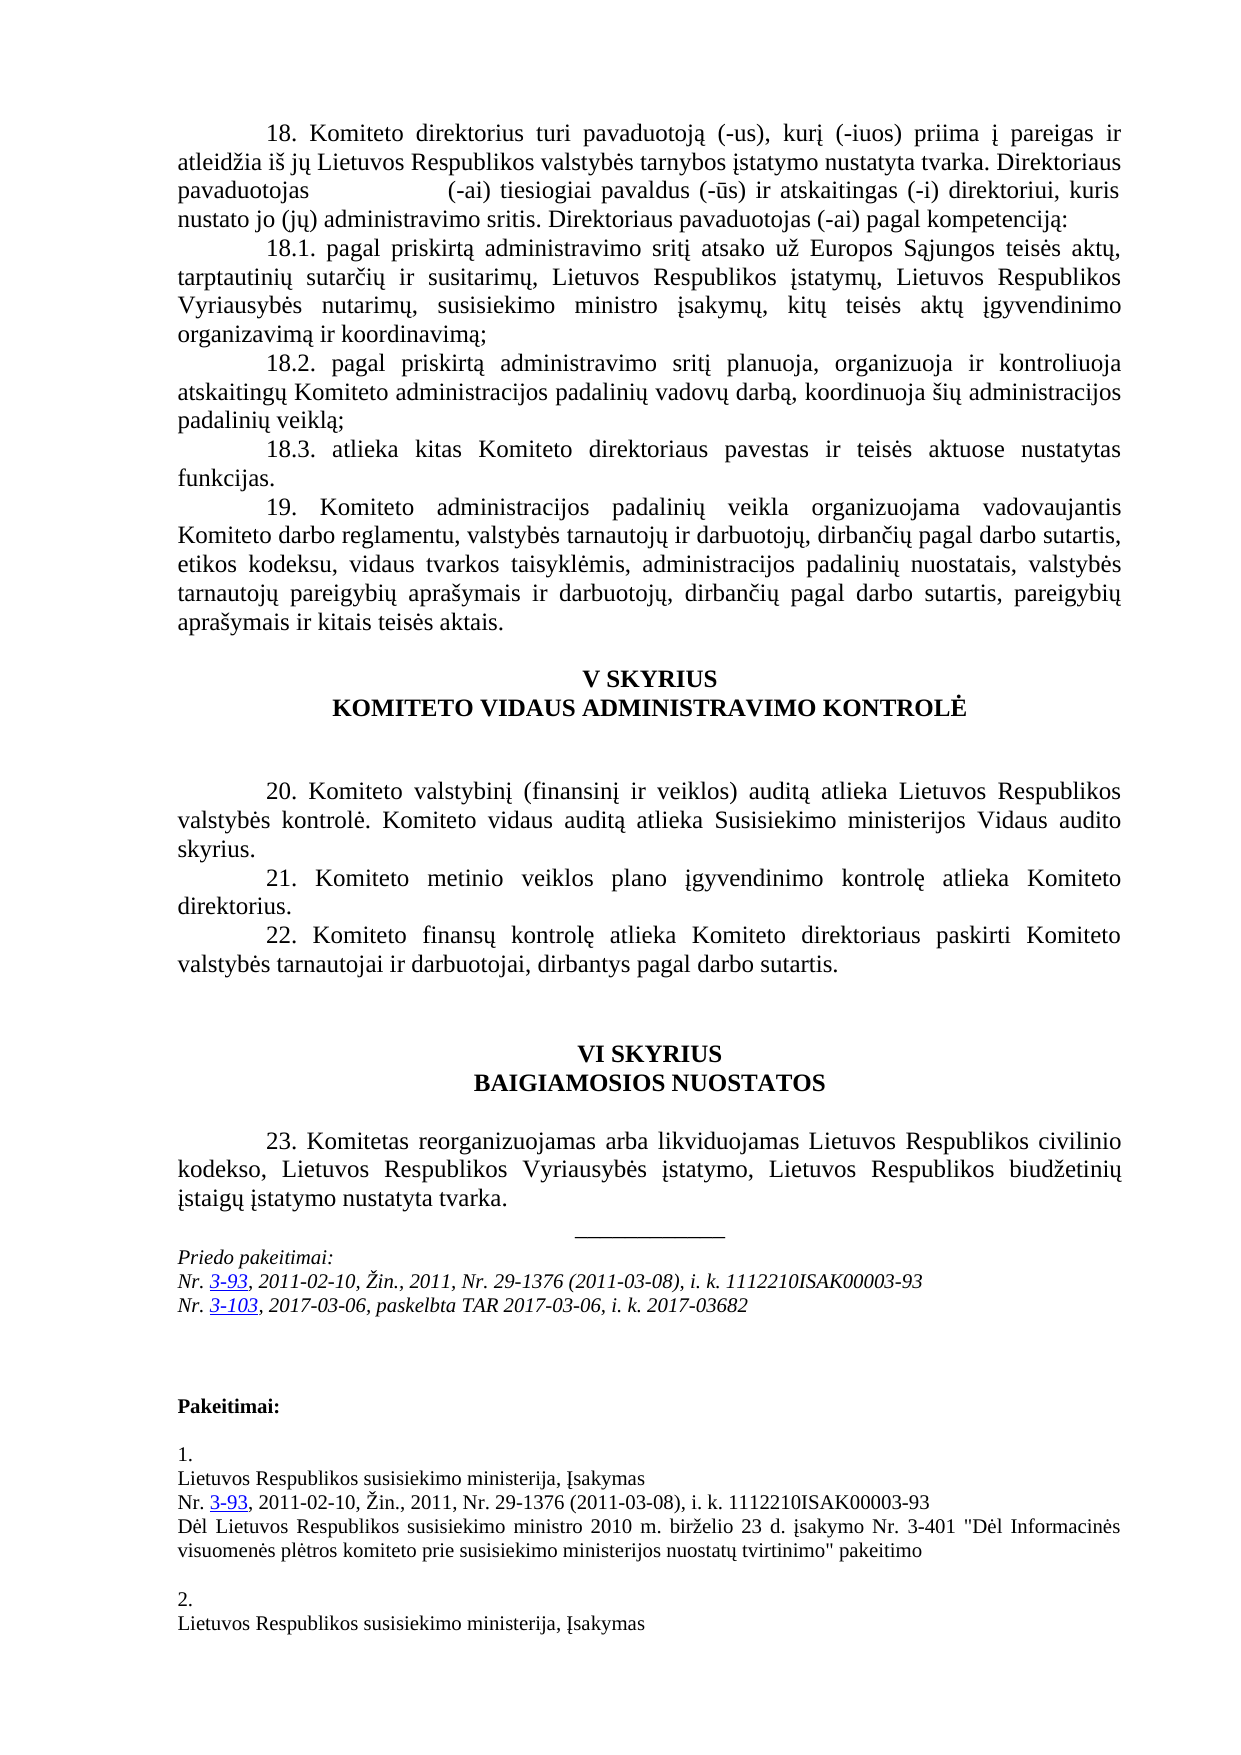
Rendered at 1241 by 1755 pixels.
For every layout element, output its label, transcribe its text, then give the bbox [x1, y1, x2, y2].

text Nr. 3-93, 2011-02-10, Žin., 2011, Nr. 29-1376 (2011-03-08), i. k. 1112210ISAK00003-93 [177, 1269, 1122, 1293]
text Lietuvos Respublikos susisiekimo ministerija, Įsakymas [177, 1611, 1122, 1635]
text V SKYRIUS [177, 664, 1122, 693]
text VI SKYRIUS [177, 1039, 1122, 1068]
text Pakeitimai: [177, 1394, 1122, 1418]
text 22. Komiteto finansų kontrolę atlieka Komiteto direktoriaus paskirti Komiteto valstybės tarnautojai ir darbuotojai, dirbantys pagal darbo sutartis. [177, 920, 1122, 978]
text ____________ [177, 1212, 1122, 1241]
text 23. Komitetas reorganizuojamas arba likviduojamas Lietuvos Respublikos civilinio kodekso, Lietuvos Respublikos Vyriausybės įstatymo, Lietuvos Respublikos biudžetinių įstaigų įstatymo nustatyta tvarka. [177, 1126, 1122, 1212]
text Priedo pakeitimai: [177, 1245, 1122, 1269]
text 18.3. atlieka kitas Komiteto direktoriaus pavestas ir teisės aktuose nustatytas funkcijas. [177, 434, 1122, 492]
text KOMITETO VIDAUS ADMINISTRAVIMO KONTROLĖ [177, 693, 1122, 722]
text BAIGIAMOSIOS NUOSTATOS [177, 1068, 1122, 1097]
text 20. Komiteto valstybinį (finansinį ir veiklos) auditą atlieka Lietuvos Respublikos valstybės kontrolė. Komiteto vidaus auditą atlieka Susisiekimo ministerijos Vidaus audito skyrius. [177, 776, 1122, 863]
text 2. [177, 1587, 1122, 1611]
text Dėl Lietuvos Respublikos susisiekimo ministro 2010 m. birželio 23 d. įsakymo Nr. 3-401 "Dėl Informacinės visuomenės plėtros komiteto prie susisiekimo ministerijos nuostatų tvirtinimo" pakeitimo [177, 1514, 1122, 1562]
text 1. [177, 1442, 1122, 1466]
text 18.1. pagal priskirtą administravimo sritį atsako už Europos Sąjungos teisės aktų, tarptautinių sutarčių ir susitarimų, Lietuvos Respublikos įstatymų, Lietuvos Respublikos Vyriausybės nutarimų, susisiekimo ministro įsakymų, kitų teisės aktų įgyvendinimo organizavimą ir koordinavimą; [177, 233, 1122, 348]
text Lietuvos Respublikos susisiekimo ministerija, Įsakymas [177, 1466, 1122, 1490]
text Nr. 3-93, 2011-02-10, Žin., 2011, Nr. 29-1376 (2011-03-08), i. k. 1112210ISAK00003-93 [177, 1490, 1122, 1514]
text 18.2. pagal priskirtą administravimo sritį planuoja, organizuoja ir kontroliuoja atskaitingų Komiteto administracijos padalinių vadovų darbą, koordinuoja šių administracijos padalinių veiklą; [177, 348, 1122, 434]
text 21. Komiteto metinio veiklos plano įgyvendinimo kontrolę atlieka Komiteto direktorius. [177, 863, 1122, 920]
text 18. Komiteto direktorius turi pavaduotoją (-us), kurį (-iuos) priima į pareigas ir atleidžia iš jų Lietuvos Respublikos valstybės tarnybos įstatymo nustatyta tvarka. Direktoriaus pavaduotojas (-ai) tiesiogiai pavaldus (-ūs) ir atskaitingas (-i) direktoriui, kuris nustato jo (jų) administravimo sritis. Direktoriaus pavaduotojas (-ai) pagal kompetenciją: [177, 118, 1122, 233]
text 19. Komiteto administracijos padalinių veikla organizuojama vadovaujantis Komiteto darbo reglamentu, valstybės tarnautojų ir darbuotojų, dirbančių pagal darbo sutartis, etikos kodeksu, vidaus tvarkos taisyklėmis, administracijos padalinių nuostatais, valstybės tarnautojų pareigybių aprašymais ir darbuotojų, dirbančių pagal darbo sutartis, pareigybių aprašymais ir kitais teisės aktais. [177, 492, 1122, 636]
text Nr. 3-103, 2017-03-06, paskelbta TAR 2017-03-06, i. k. 2017-03682 [177, 1293, 1122, 1317]
